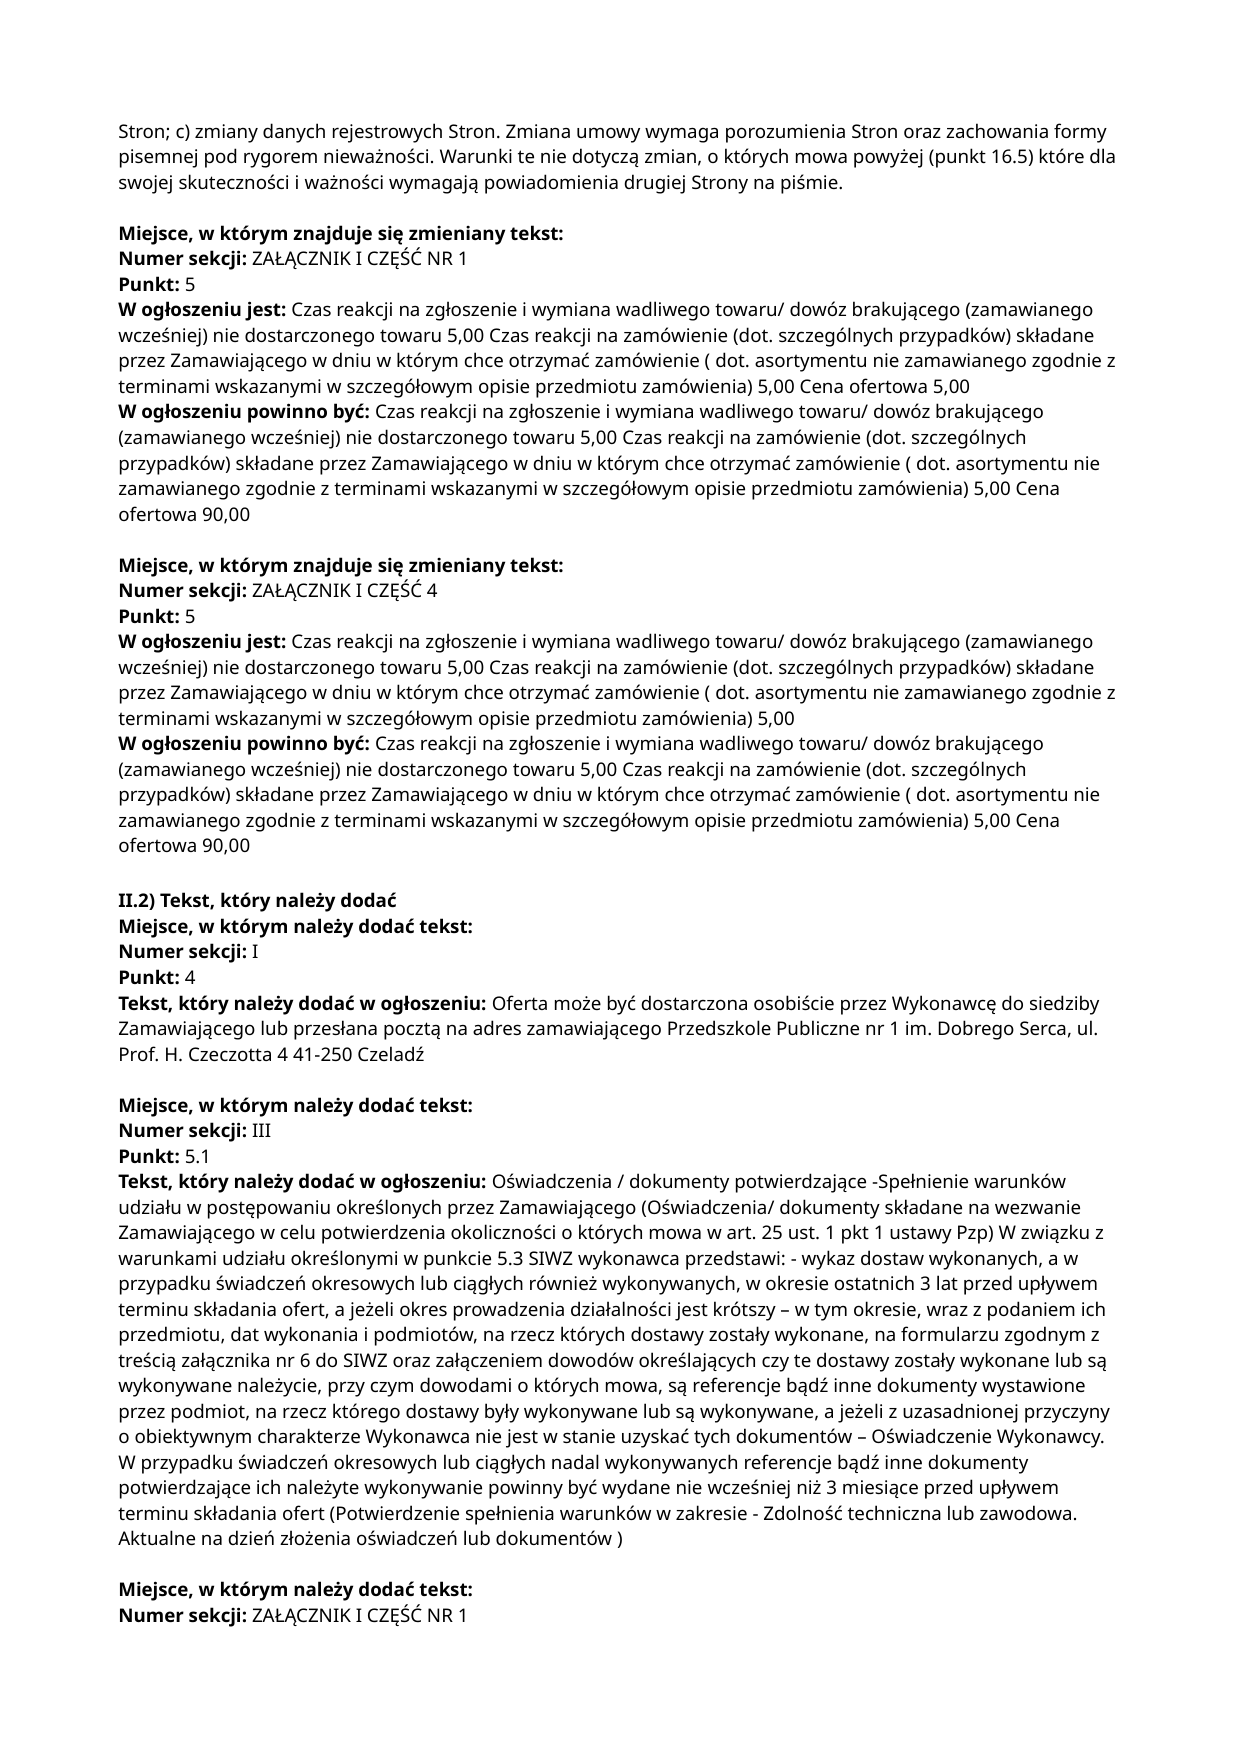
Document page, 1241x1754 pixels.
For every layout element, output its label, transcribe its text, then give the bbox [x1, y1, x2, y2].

text II.2) Tekst, który należy dodać [118, 888, 1122, 913]
text Stron; c) zmiany danych rejestrowych Stron. Zmiana umowy wymaga porozumienia Stron oraz zachowania formy pisemnej pod rygorem nieważności. Warunki te nie dotyczą zmian, o których mowa powyżej (punkt 16.5) które dla swojej skuteczności i ważności wymagają powiadomienia drugiej Strony na piśmie. Miejsce, w którym znajduje się zmieniany tekst: Numer sekcji: ZAŁĄCZNIK I CZĘŚĆ NR 1 Punkt: 5 W ogłoszeniu jest: Czas reakcji na zgłoszenie i wymiana wadliwego towaru/ dowóz brakującego (zamawianego wcześniej) nie dostarczonego towaru 5,00 Czas reakcji na zamówienie (dot. szczególnych przypadków) składane przez Zamawiającego w dniu w którym chce otrzymać zamówienie ( dot. asortymentu nie zamawianego zgodnie z terminami wskazanymi w szczegółowym opisie przedmiotu zamówienia) 5,00 Cena ofertowa 5,00 W ogłoszeniu powinno być: Czas reakcji na zgłoszenie i wymiana wadliwego towaru/ dowóz brakującego (zamawianego wcześniej) nie dostarczonego towaru 5,00 Czas reakcji na zamówienie (dot. szczególnych przypadków) składane przez Zamawiającego w dniu w którym chce otrzymać zamówienie ( dot. asortymentu nie zamawianego zgodnie z terminami wskazanymi w szczegółowym opisie przedmiotu zamówienia) 5,00 Cena ofertowa 90,00 Miejsce, w którym znajduje się zmieniany tekst: Numer sekcji: ZAŁĄCZNIK I CZĘŚĆ 4 Punkt: 5 W ogłoszeniu jest: Czas reakcji na zgłoszenie i wymiana wadliwego towaru/ dowóz brakującego (zamawianego wcześniej) nie dostarczonego towaru 5,00 Czas reakcji na zamówienie (dot. szczególnych przypadków) składane przez Zamawiającego w dniu w którym chce otrzymać zamówienie ( dot. asortymentu nie zamawianego zgodnie z terminami wskazanymi w szczegółowym opisie przedmiotu zamówienia) 5,00 W ogłoszeniu powinno być: Czas reakcji na zgłoszenie i wymiana wadliwego towaru/ dowóz brakującego (zamawianego wcześniej) nie dostarczonego towaru 5,00 Czas reakcji na zamówienie (dot. szczególnych przypadków) składane przez Zamawiającego w dniu w którym chce otrzymać zamówienie ( dot. asortymentu nie zamawianego zgodnie z terminami wskazanymi w szczegółowym opisie przedmiotu zamówienia) 5,00 Cena ofertowa 90,00 [118, 118, 1122, 858]
text Miejsce, w którym należy dodać tekst: Numer sekcji: I Punkt: 4 Tekst, który należy dodać w ogłoszeniu: Oferta może być dostarczona osobiście przez Wykonawcę do siedziby Zamawiającego lub przesłana pocztą na adres zamawiającego Przedszkole Publiczne nr 1 im. Dobrego Serca, ul. Prof. H. Czeczotta 4 41-250 Czeladź Miejsce, w którym należy dodać tekst: Numer sekcji: III Punkt: 5.1 Tekst, który należy dodać w ogłoszeniu: Oświadczenia / dokumenty potwierdzające -Spełnienie warunków udziału w postępowaniu określonych przez Zamawiającego (Oświadczenia/ dokumenty składane na wezwanie Zamawiającego w celu potwierdzenia okoliczności o których mowa w art. 25 ust. 1 pkt 1 ustawy Pzp) W związku z warunkami udziału określonymi w punkcie 5.3 SIWZ wykonawca przedstawi: - wykaz dostaw wykonanych, a w przypadku świadczeń okresowych lub ciągłych również wykonywanych, w okresie ostatnich 3 lat przed upływem terminu składania ofert, a jeżeli okres prowadzenia działalności jest krótszy – w tym okresie, wraz z podaniem ich przedmiotu, dat wykonania i podmiotów, na rzecz których dostawy zostały wykonane, na formularzu zgodnym z treścią załącznika nr 6 do SIWZ oraz załączeniem dowodów określających czy te dostawy zostały wykonane lub są wykonywane należycie, przy czym dowodami o których mowa, są referencje bądź inne dokumenty wystawione przez podmiot, na rzecz którego dostawy były wykonywane lub są wykonywane, a jeżeli z uzasadnionej przyczyny o obiektywnym charakterze Wykonawca nie jest w stanie uzyskać tych dokumentów – Oświadczenie Wykonawcy. W przypadku świadczeń okresowych lub ciągłych nadal wykonywanych referencje bądź inne dokumenty potwierdzające ich należyte wykonywanie powinny być wydane nie wcześniej niż 3 miesiące przed upływem terminu składania ofert (Potwierdzenie spełnienia warunków w zakresie - Zdolność techniczna lub zawodowa. Aktualne na dzień złożenia oświadczeń lub dokumentów ) Miejsce, w którym należy dodać tekst: Numer sekcji: ZAŁĄCZNIK I CZĘŚĆ NR 1 [118, 913, 1122, 1628]
